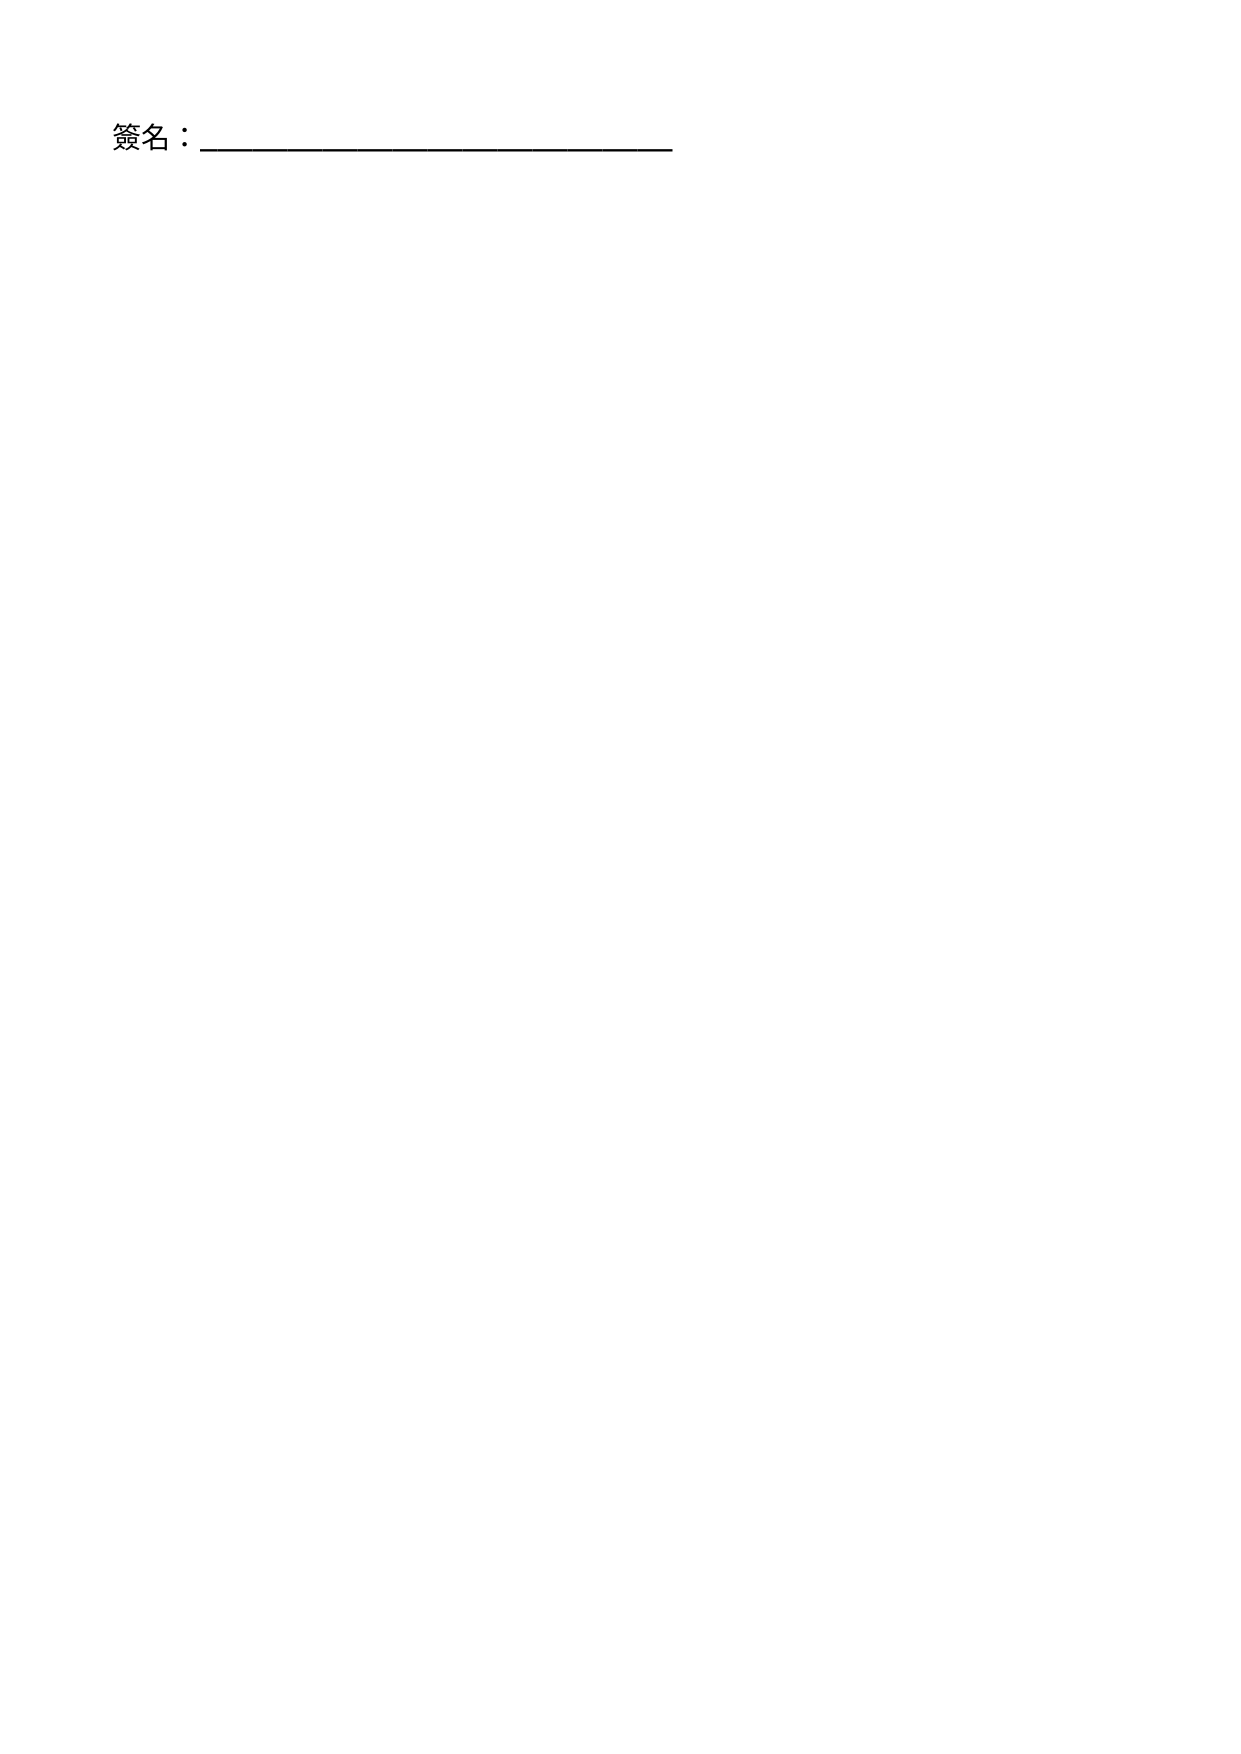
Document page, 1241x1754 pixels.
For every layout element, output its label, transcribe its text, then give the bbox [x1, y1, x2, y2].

text 簽名：___________________________ [112, 94, 1128, 157]
